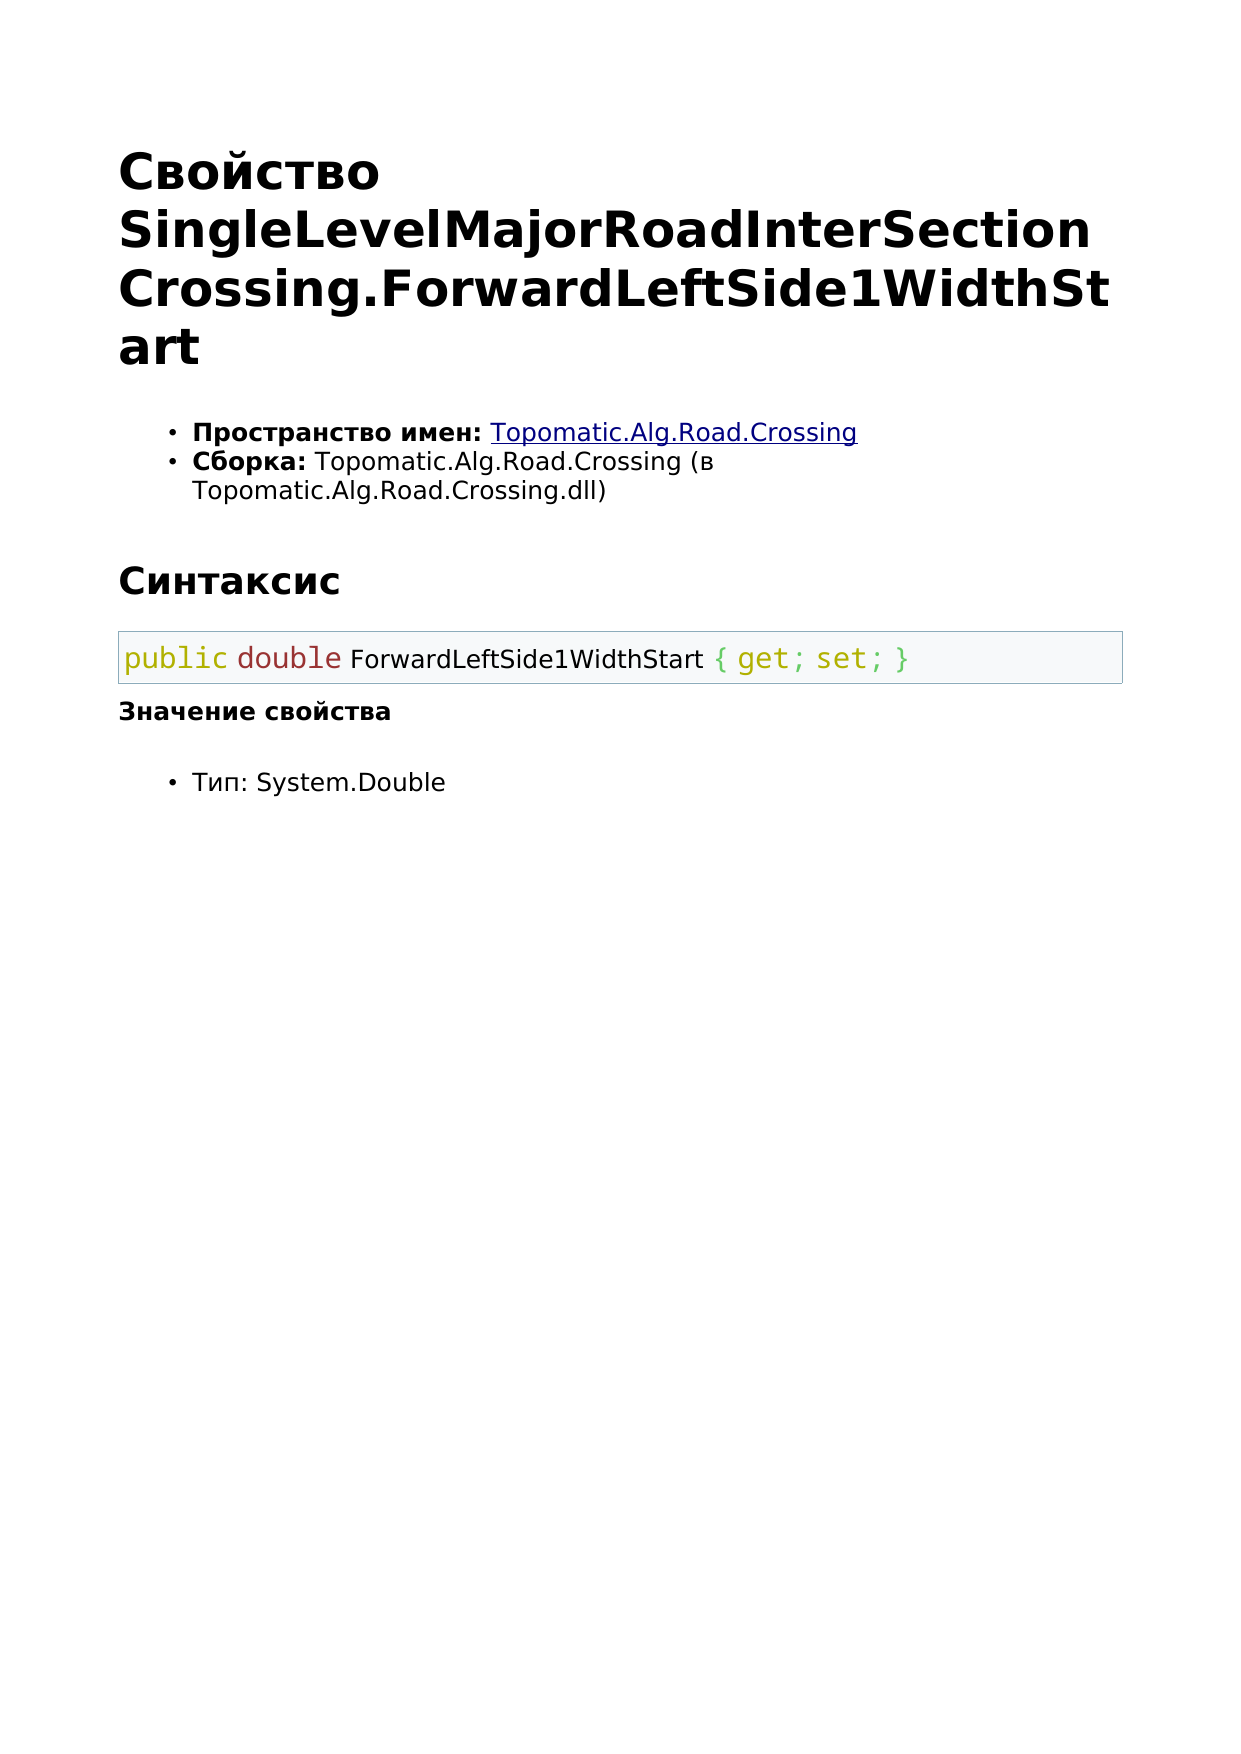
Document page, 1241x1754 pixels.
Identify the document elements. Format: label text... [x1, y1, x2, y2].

list Сборка: Topomatic.Alg.Road.Crossing (в Topomatic.Alg.Road.Crossing.dll) [177, 447, 1122, 506]
list Тип: System.Double [177, 768, 1122, 798]
text Значение свойства [118, 697, 1122, 726]
subtitle Свойство SingleLevelMajorRoadInterSectionCrossing.ForwardLeftSide1WidthStart [118, 143, 1122, 376]
list Пространство имен: Topomatic.Alg.Road.Crossing [177, 418, 1122, 447]
table_header public double ForwardLeftSide1WidthStart { get; set; } [119, 632, 1122, 682]
subtitle Синтаксис [118, 560, 1122, 604]
